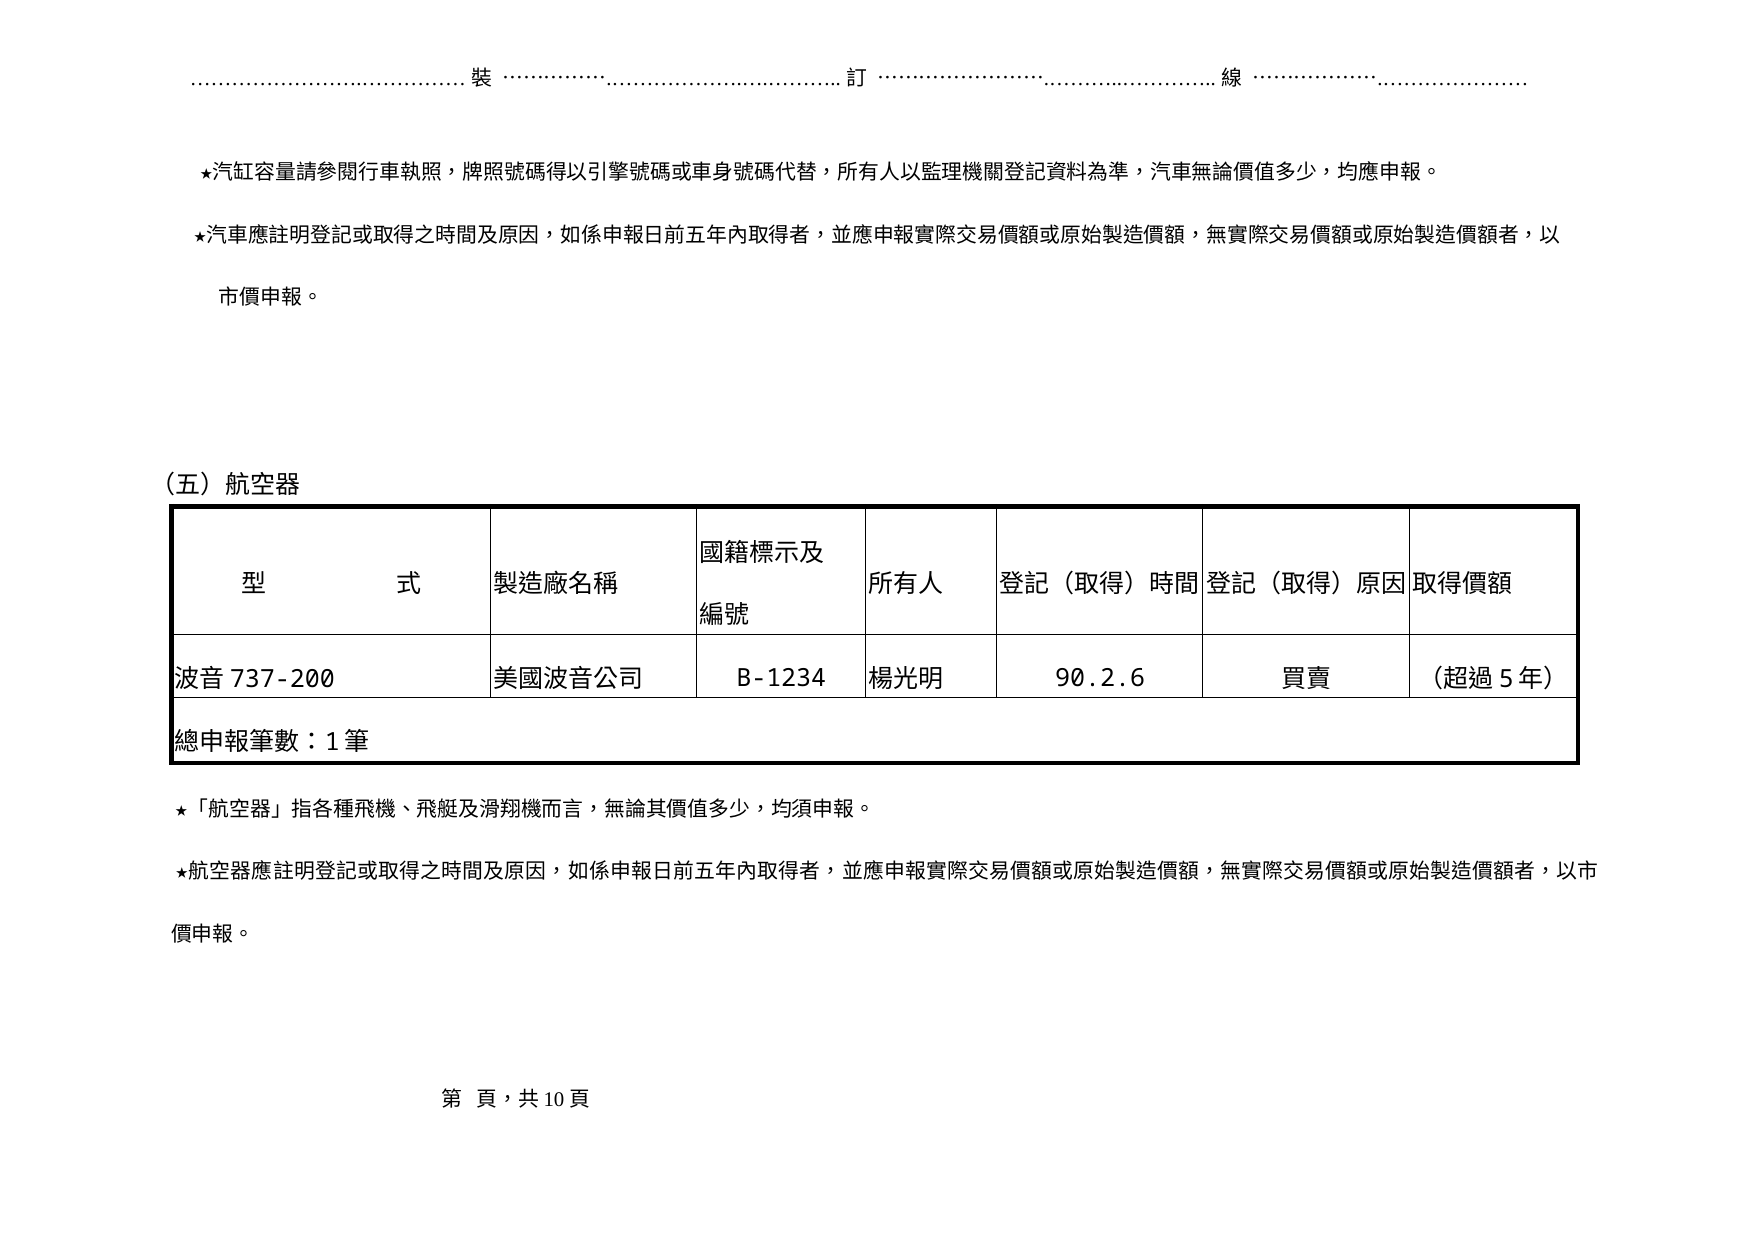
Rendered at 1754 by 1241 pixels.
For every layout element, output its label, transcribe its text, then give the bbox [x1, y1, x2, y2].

table_header 國籍標示及 編號 [697, 509, 865, 633]
table_header 登記（取得）原因 [1203, 509, 1409, 633]
table_header 登記（取得）時間 [997, 509, 1202, 633]
table_cell 買賣 [1203, 635, 1409, 697]
table_header 取得價額 [1410, 509, 1576, 633]
text ★汽缸容量請參閱行車執照，牌照號碼得以引擎號碼或車身號碼代替，所有人以監理機關登記資料為準，汽車無論價值多少，均應申報。 [150, 129, 1604, 191]
text ★汽車應註明登記或取得之時間及原因，如係申報日前五年內取得者，並應申報實際交易價額或原始製造價額，無實際交易價額或原始製造價額者，以 [169, 191, 1604, 254]
table_cell （超過5年） [1410, 635, 1576, 697]
table_header 所有人 [866, 509, 996, 633]
text ★「航空器」指各種飛機、飛艇及滑翔機而言，無論其價值多少，均須申報。 [150, 765, 1604, 828]
table_cell 楊光明 [866, 635, 996, 697]
table_cell B-1234 [697, 635, 865, 697]
table_header 型 式 [174, 509, 490, 633]
table_header 製造廠名稱 [491, 509, 696, 633]
table_cell 波音737-200 [174, 635, 490, 697]
text （五）航空器 [150, 441, 1604, 504]
table_cell 總申報筆數：1筆 [174, 698, 1576, 761]
table_cell 90.2.6 [997, 635, 1202, 697]
text ★航空器應註明登記或取得之時間及原因，如係申報日前五年內取得者，並應申報實際交易價額或原始製造價額，無實際交易價額或原始製造價額者，以市價申報。 [150, 828, 1604, 953]
table_cell 美國波音公司 [491, 635, 696, 697]
text 市價申報。 [169, 254, 1604, 316]
